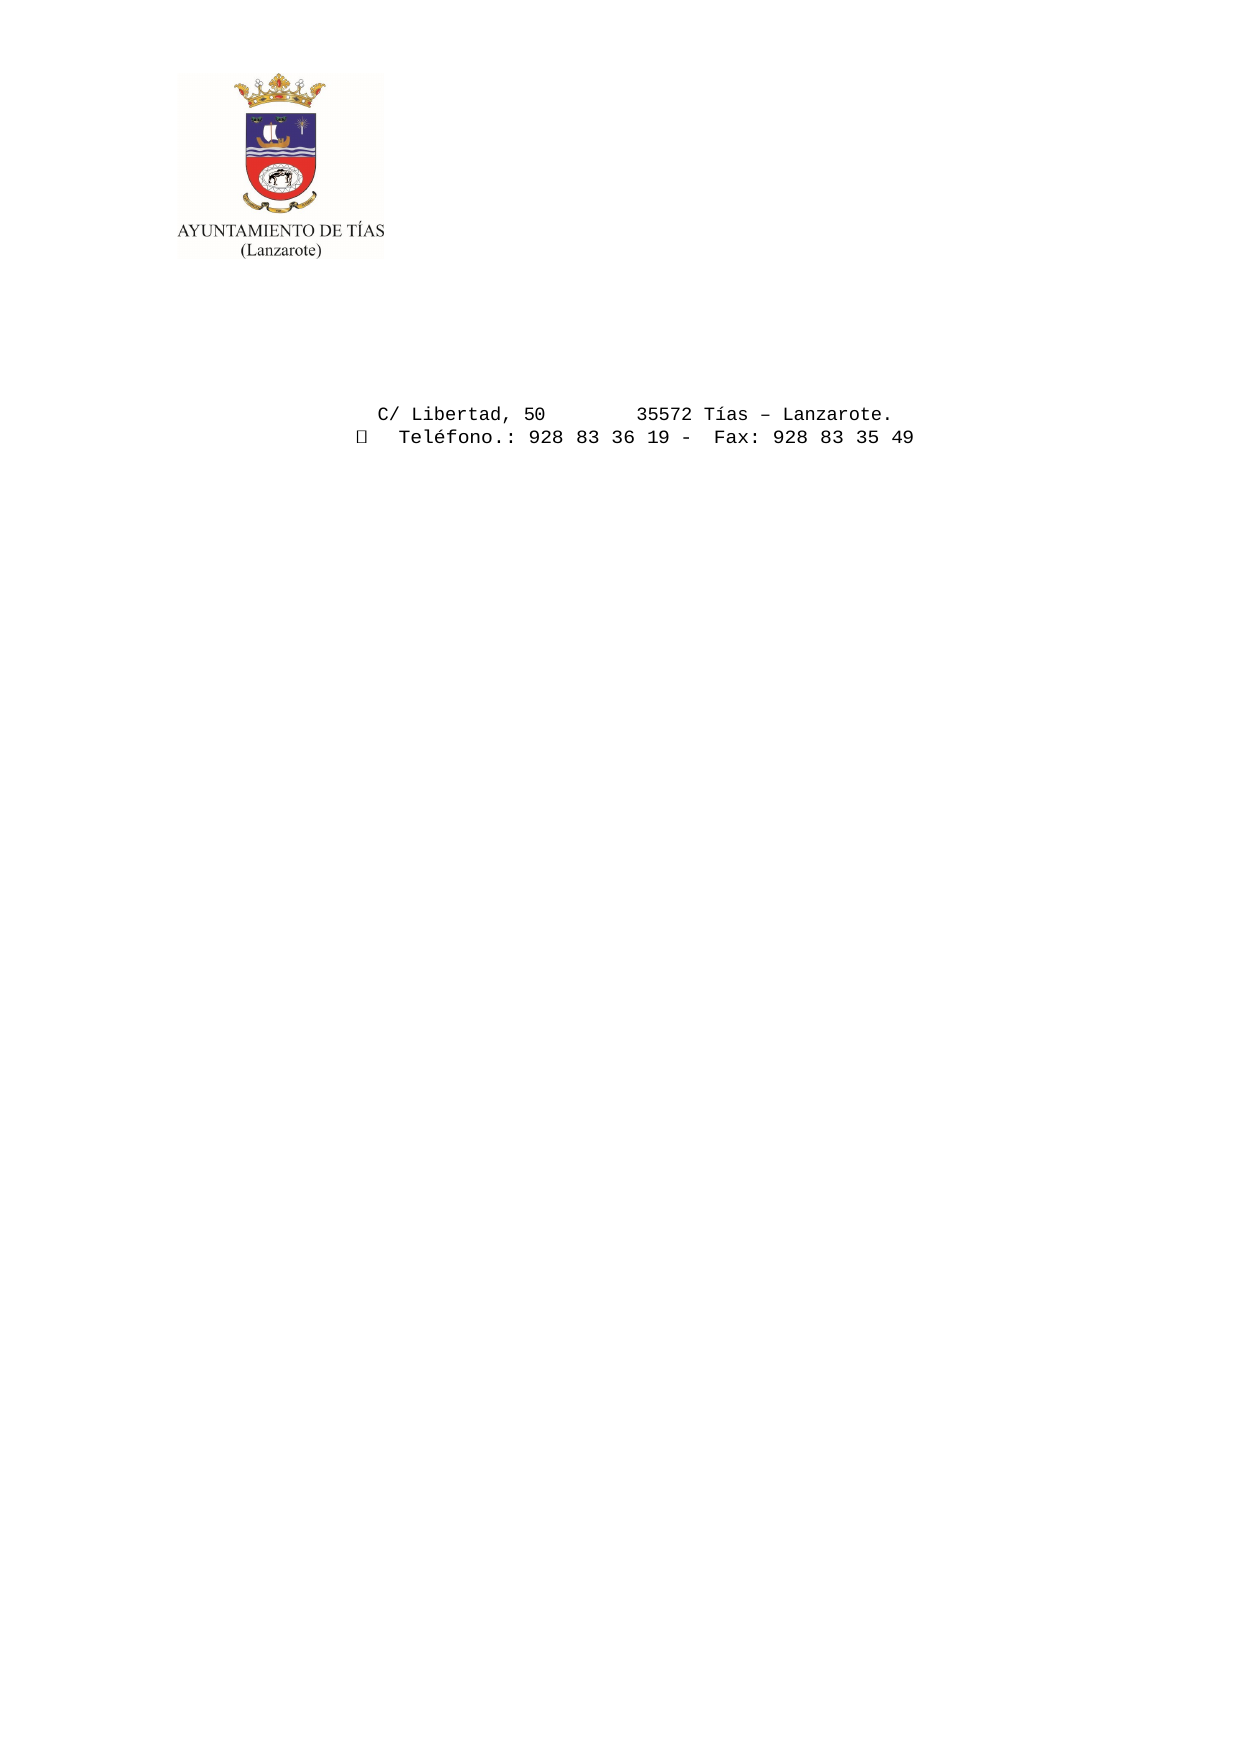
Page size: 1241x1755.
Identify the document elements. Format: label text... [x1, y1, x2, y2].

text C/ Libertad, 50 35572 Tías – Lanzarote. [162, 404, 1108, 426]
text 🕿 Teléfono.: 928 83 36 19 - Fax: 928 83 35 49 [162, 426, 1108, 449]
